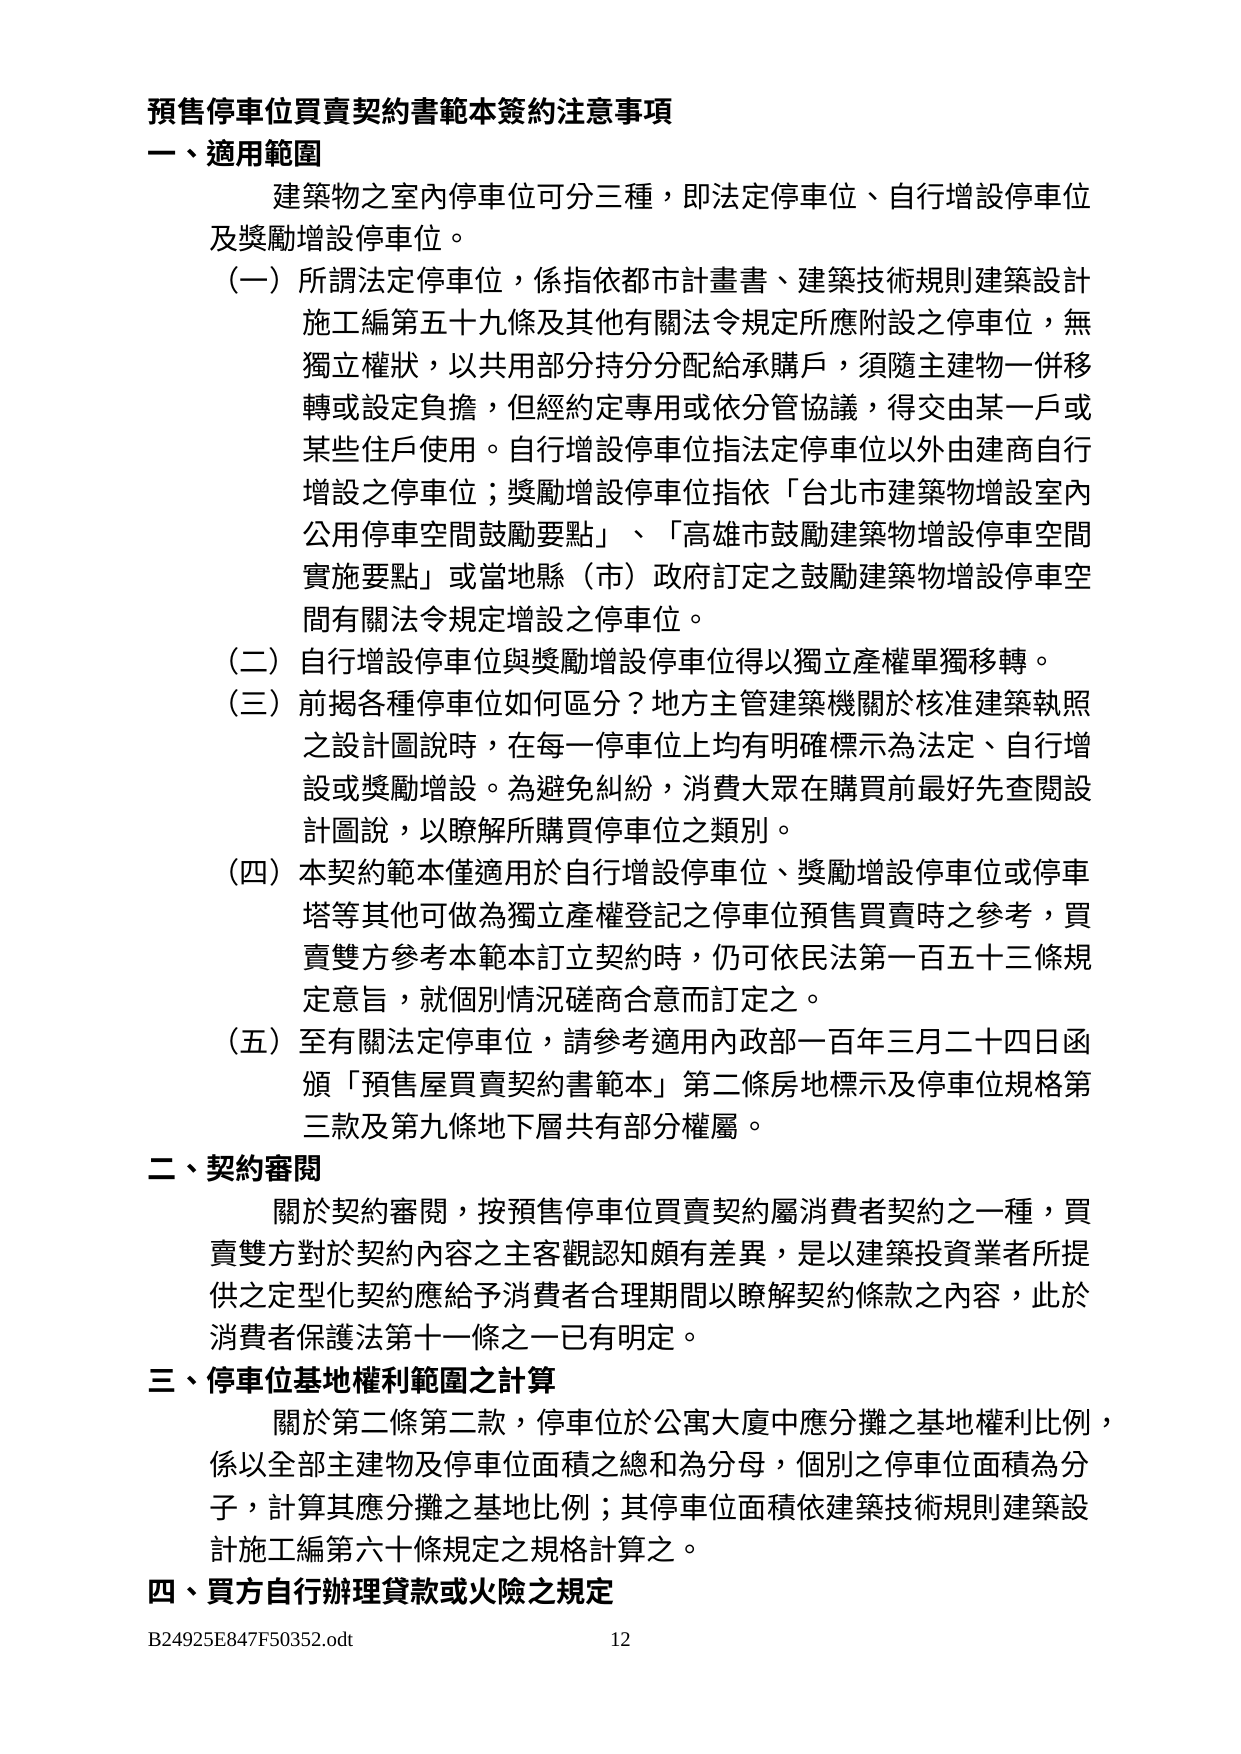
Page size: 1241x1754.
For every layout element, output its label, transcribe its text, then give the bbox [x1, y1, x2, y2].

text 三、停車位基地權利範圍之計算 [148, 1357, 1092, 1400]
text 一、適用範圍 [148, 131, 1092, 173]
text （五）至有關法定停車位，請參考適用內政部一百年三月二十四日函頒「預售屋買賣契約書範本」第二條房地標示及停車位規格第三款及第九條地下層共有部分權屬。 [210, 1019, 1092, 1146]
text 四、買方自行辦理貸款或火險之規定 [148, 1569, 1092, 1611]
text 關於第二條第二款，停車位於公寓大廈中應分攤之基地權利比例，係以全部主建物及停車位面積之總和為分母，個別之停車位面積為分子，計算其應分攤之基地比例；其停車位面積依建築技術規則建築設計施工編第六十條規定之規格計算之。 [209, 1400, 1092, 1569]
text 建築物之室內停車位可分三種，即法定停車位、自行增設停車位及獎勵增設停車位。 [209, 173, 1092, 258]
text （一）所謂法定停車位，係指依都市計畫書、建築技術規則建築設計施工編第五十九條及其他有關法令規定所應附設之停車位，無獨立權狀，以共用部分持分分配給承購戶，須隨主建物一併移轉或設定負擔，但經約定專用或依分管協議，得交由某一戶或某些住戶使用。自行增設停車位指法定停車位以外由建商自行增設之停車位；獎勵增設停車位指依「台北市建築物增設室內公用停車空間鼓勵要點」、「高雄市鼓勵建築物增設停車空間實施要點」或當地縣（市）政府訂定之鼓勵建築物增設停車空間有關法令規定增設之停車位。 [210, 258, 1092, 638]
text 二、契約審閱 [148, 1146, 1092, 1188]
text 預售停車位買賣契約書範本簽約注意事項 [148, 89, 1092, 131]
text （二）自行增設停車位與獎勵增設停車位得以獨立產權單獨移轉。 [210, 638, 1092, 681]
text 關於契約審閱，按預售停車位買賣契約屬消費者契約之一種，買賣雙方對於契約內容之主客觀認知頗有差異，是以建築投資業者所提供之定型化契約應給予消費者合理期間以瞭解契約條款之內容，此於消費者保護法第十一條之一已有明定。 [209, 1188, 1092, 1357]
text （三）前揭各種停車位如何區分？地方主管建築機關於核准建築執照之設計圖說時，在每一停車位上均有明確標示為法定、自行增設或獎勵增設。為避免糾紛，消費大眾在購買前最好先查閱設計圖說，以瞭解所購買停車位之類別。 [210, 681, 1092, 850]
text （四）本契約範本僅適用於自行增設停車位、獎勵增設停車位或停車塔等其他可做為獨立產權登記之停車位預售買賣時之參考，買賣雙方參考本範本訂立契約時，仍可依民法第一百五十三條規定意旨，就個別情況磋商合意而訂定之。 [210, 850, 1092, 1019]
